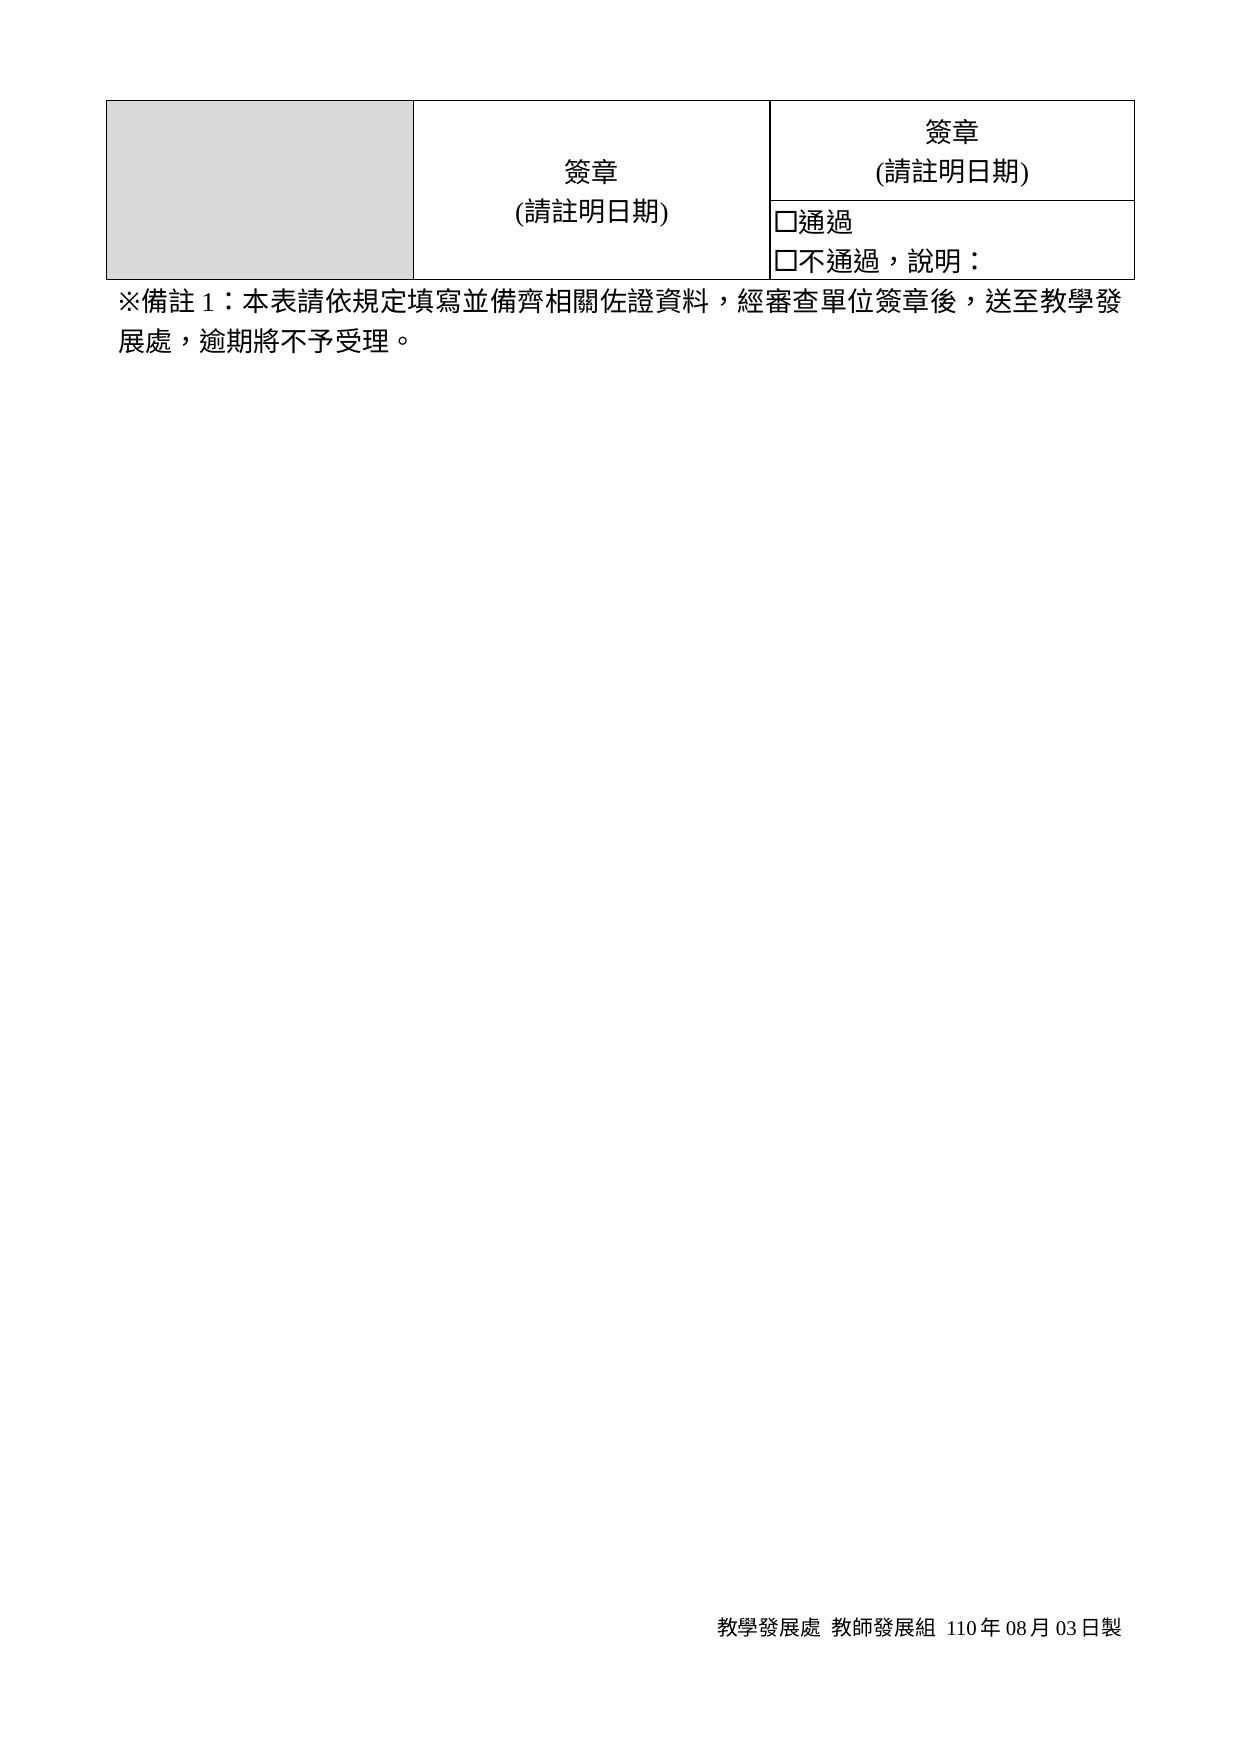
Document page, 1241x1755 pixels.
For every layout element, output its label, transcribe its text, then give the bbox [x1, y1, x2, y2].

table_cell 簽章 (請註明日期) [414, 101, 769, 279]
text ※備註1：本表請依規定填寫並備齊相關佐證資料，經審查單位簽章後，送至教學發展處，逾期將不予受理。 [118, 280, 1122, 359]
table_cell 簽章 (請註明日期) [771, 101, 1134, 200]
table_cell [107, 101, 413, 279]
table_cell 通過 不通過，說明： [771, 201, 1134, 279]
